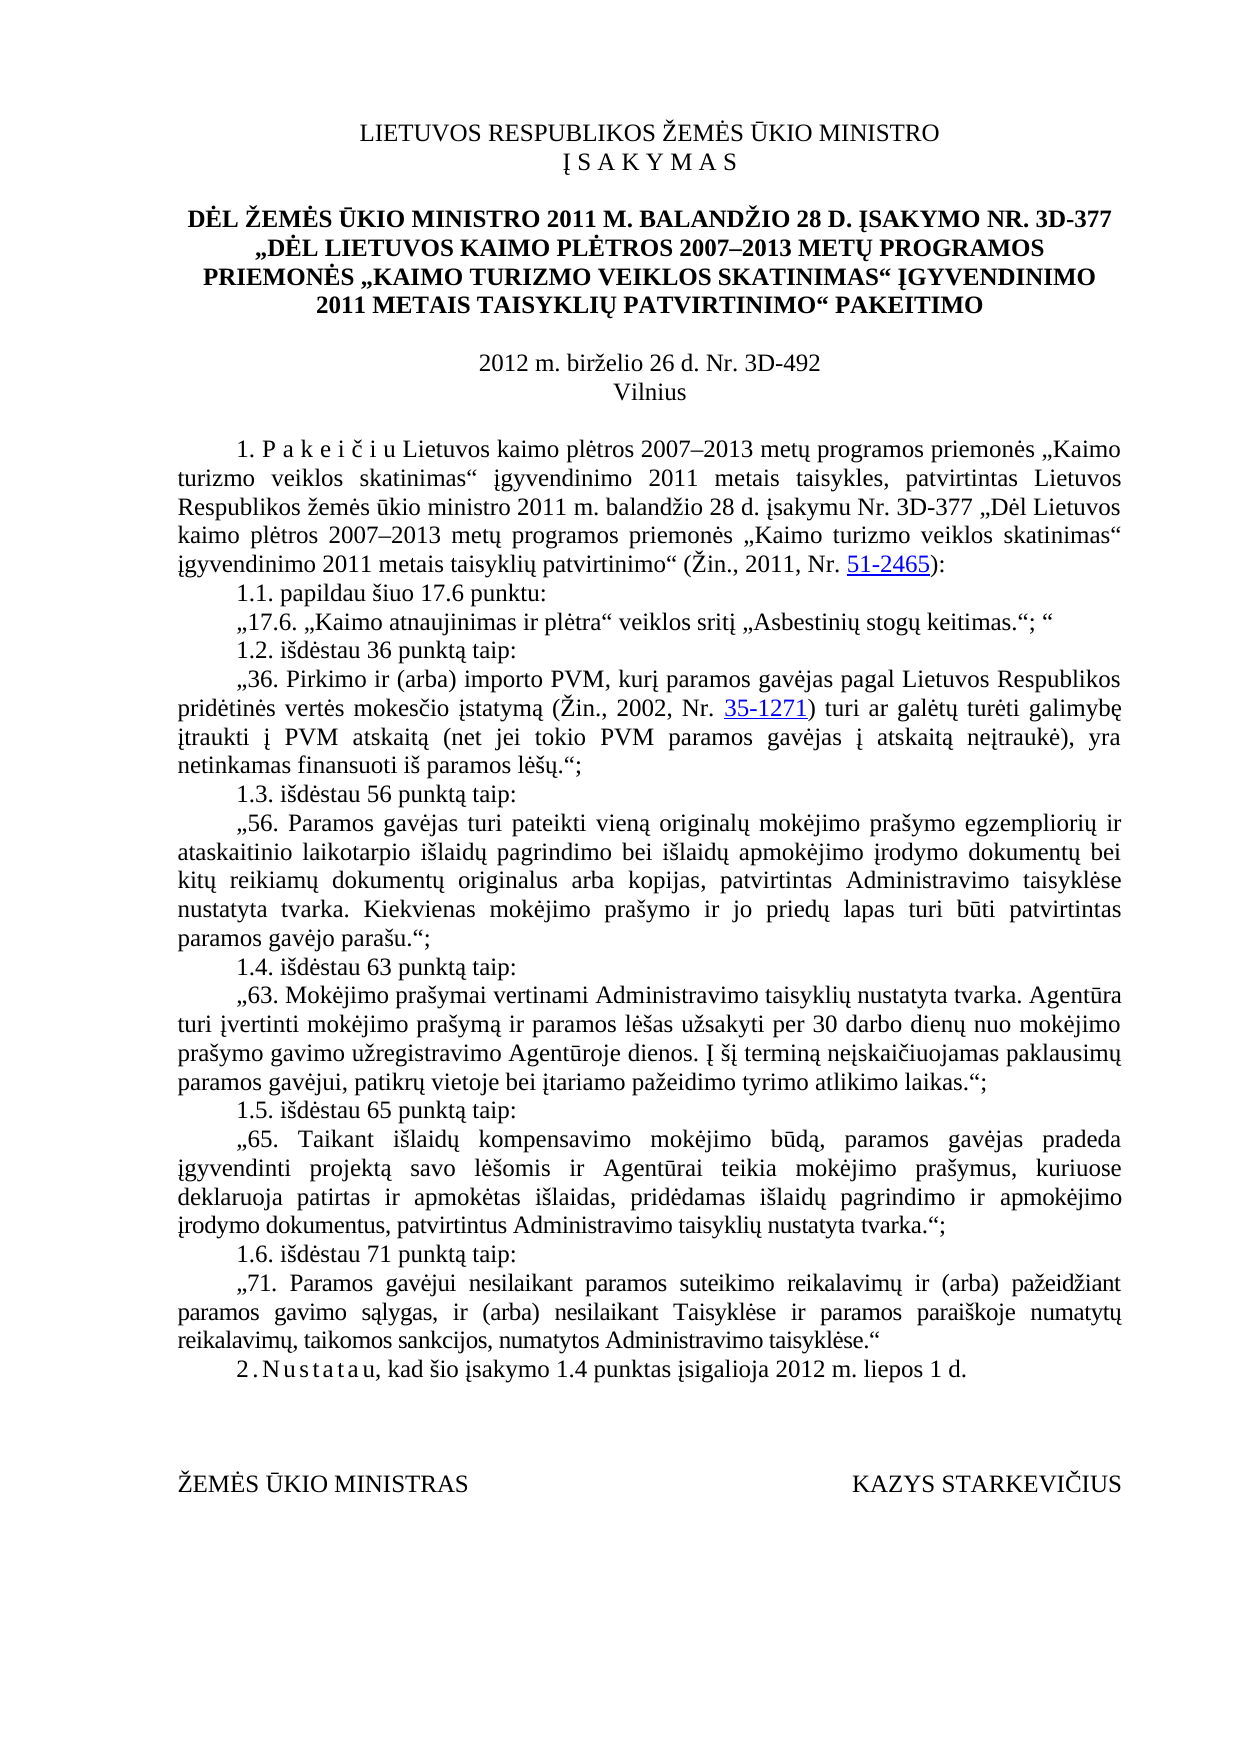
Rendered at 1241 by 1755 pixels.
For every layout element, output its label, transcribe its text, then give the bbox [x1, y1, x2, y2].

text „63. Mokėjimo prašymai vertinami Administravimo taisyklių nustatyta tvarka. Agentūra turi įvertinti mokėjimo prašymą ir paramos lėšas užsakyti per 30 darbo dienų nuo mokėjimo prašymo gavimo užregistravimo Agentūroje dienos. Į šį terminą neįskaičiuojamas paklausimų paramos gavėjui, patikrų vietoje bei įtariamo pažeidimo tyrimo atlikimo laikas.“; [177, 981, 1122, 1096]
text 1.5. išdėstau 65 punktą taip: [177, 1096, 1122, 1124]
text 1.1. papildau šiuo 17.6 punktu: [177, 578, 1122, 607]
text 1.6. išdėstau 71 punktą taip: [177, 1239, 1122, 1268]
text LIETUVOS RESPUBLIKOS ŽEMĖS ŪKIO MINISTRO [177, 118, 1122, 147]
text „56. Paramos gavėjas turi pateikti vieną originalų mokėjimo prašymo egzempliorių ir ataskaitinio laikotarpio išlaidų pagrindimo bei išlaidų apmokėjimo įrodymo dokumentų bei kitų reikiamų dokumentų originalus arba kopijas, patvirtintas Administravimo taisyklėse nustatyta tvarka. Kiekvienas mokėjimo prašymo ir jo priedų lapas turi būti patvirtintas paramos gavėjo parašu.“; [177, 808, 1122, 952]
text „36. Pirkimo ir (arba) importo PVM, kurį paramos gavėjas pagal Lietuvos Respublikos pridėtinės vertės mokesčio įstatymą (Žin., 2002, Nr. 35-1271) turi ar galėtų turėti galimybę įtraukti į PVM atskaitą (net jei tokio PVM paramos gavėjas į atskaitą neįtraukė), yra netinkamas finansuoti iš paramos lėšų.“; [177, 664, 1122, 779]
text 1.3. išdėstau 56 punktą taip: [177, 779, 1122, 808]
text 2.Nustatau, kad šio įsakymo 1.4 punktas įsigalioja 2012 m. liepos 1 d. [177, 1354, 1122, 1383]
text 1. P a k e i č i u Lietuvos kaimo plėtros 2007–2013 metų programos priemonės „Kaimo turizmo veiklos skatinimas“ įgyvendinimo 2011 metais taisykles, patvirtintas Lietuvos Respublikos žemės ūkio ministro 2011 m. balandžio 28 d. įsakymu Nr. 3D-377 „Dėl Lietuvos kaimo plėtros 2007–2013 metų programos priemonės „Kaimo turizmo veiklos skatinimas“ įgyvendinimo 2011 metais taisyklių patvirtinimo“ (Žin., 2011, Nr. 51-2465): [177, 434, 1122, 578]
text Į S A K Y M A S [177, 147, 1122, 176]
text Žemės ūkio ministras Kazys Starkevičius [177, 1469, 1122, 1498]
text DĖL ŽEMĖS ŪKIO MINISTRO 2011 M. BALANDŽIO 28 D. ĮSAKYMO Nr. 3D-377 „DĖL LIETUVOS KAIMO PLĖTROS 2007–2013 METŲ PROGRAMOS PRIEMONĖS „KAIMO TURIZMO VEIKLOS SKATINIMAS“ ĮGYVENDINIMO 2011 METAIS TAISYKLIŲ PATVIRTINIMO“ PAKEITIMO [177, 204, 1122, 319]
text „65. Taikant išlaidų kompensavimo mokėjimo būdą, paramos gavėjas pradeda įgyvendinti projektą savo lėšomis ir Agentūrai teikia mokėjimo prašymus, kuriuose deklaruoja patirtas ir apmokėtas išlaidas, pridėdamas išlaidų pagrindimo ir apmokėjimo įrodymo dokumentus, patvirtintus Administravimo taisyklių nustatyta tvarka.“; [177, 1124, 1122, 1239]
text 1.2. išdėstau 36 punktą taip: [177, 636, 1122, 664]
text „17.6. „Kaimo atnaujinimas ir plėtra“ veiklos sritį „Asbestinių stogų keitimas.“; “ [177, 607, 1122, 636]
text „71. Paramos gavėjui nesilaikant paramos suteikimo reikalavimų ir (arba) pažeidžiant paramos gavimo sąlygas, ir (arba) nesilaikant Taisyklėse ir paramos paraiškoje numatytų reikalavimų, taikomos sankcijos, numatytos Administravimo taisyklėse.“ [177, 1268, 1122, 1354]
text 1.4. išdėstau 63 punktą taip: [177, 952, 1122, 981]
text 2012 m. birželio 26 d. Nr. 3D-492 [177, 348, 1122, 377]
text Vilnius [177, 377, 1122, 406]
